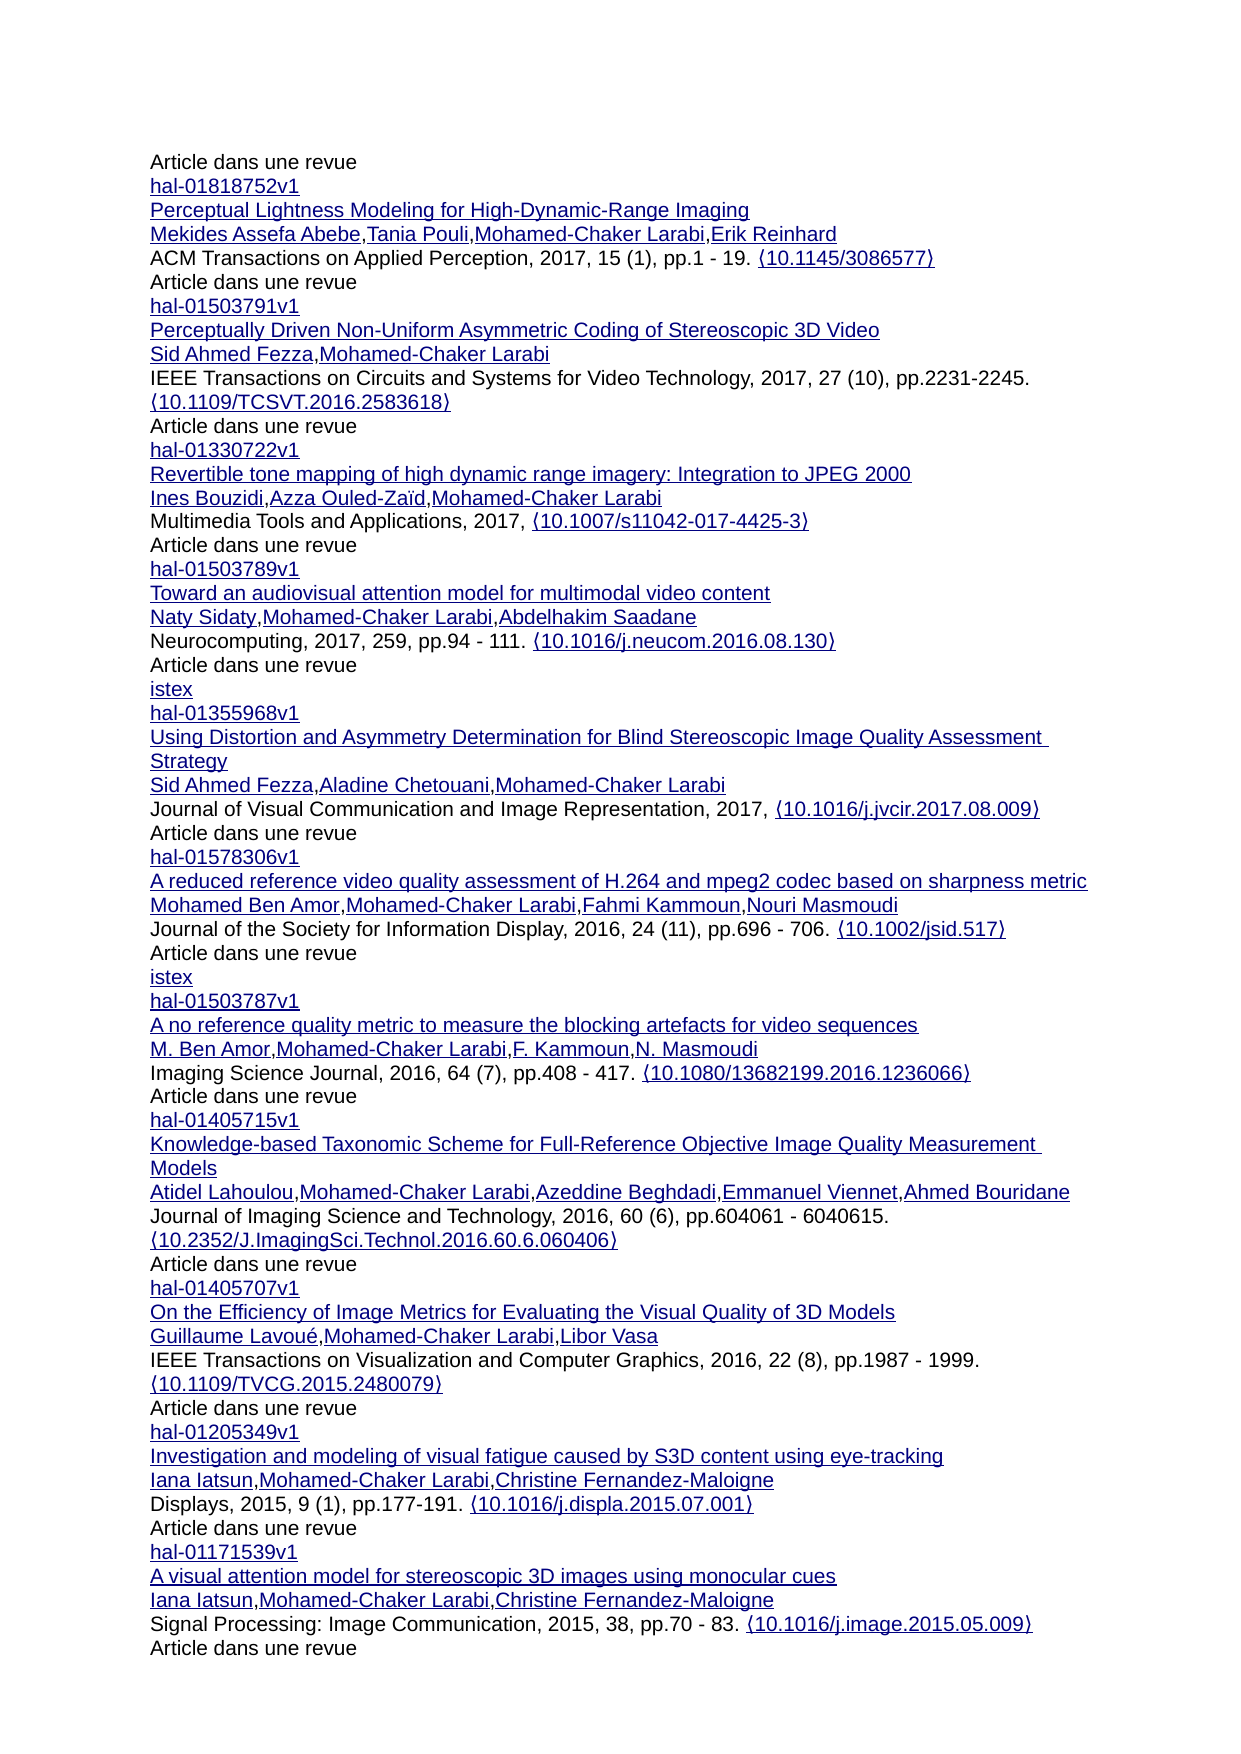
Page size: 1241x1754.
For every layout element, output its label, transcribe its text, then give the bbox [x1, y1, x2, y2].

table_cell A reduced reference video quality assessment of H.264 and mpeg2 codec based on sharpness metric Mohamed Ben Amor,Mohamed-Chaker Larabi,Fahmi Kammoun,Nouri Masmoudi Journal of the Society for Information Display, 2016, 24 (11), pp.696 - 706. ⟨10.1002/jsid.517⟩ Article dans une revue istex hal-01503787v1 [150, 869, 1090, 1012]
table_cell Knowledge-based Taxonomic Scheme for Full-Reference Objective Image Quality Measurement Models Atidel Lahoulou,Mohamed-Chaker Larabi,Azeddine Beghdadi,Emmanuel Viennet,Ahmed Bouridane Journal of Imaging Science and Technology, 2016, 60 (6), pp.604061 - 6040615. ⟨10.2352/J.ImagingSci.Technol.2016.60.6.060406⟩ Article dans une revue hal-01405707v1 [150, 1132, 1090, 1300]
table_cell Toward an audiovisual attention model for multimodal video content Naty Sidaty,Mohamed-Chaker Larabi,Abdelhakim Saadane Neurocomputing, 2017, 259, pp.94 - 111. ⟨10.1016/j.neucom.2016.08.130⟩ Article dans une revue istex hal-01355968v1 [150, 581, 1090, 725]
table_cell Perceptually Driven Non-Uniform Asymmetric Coding of Stereoscopic 3D Video Sid Ahmed Fezza,Mohamed-Chaker Larabi IEEE Transactions on Circuits and Systems for Video Technology, 2017, 27 (10), pp.2231-2245. ⟨10.1109/TCSVT.2016.2583618⟩ Article dans une revue hal-01330722v1 [150, 318, 1090, 461]
table_cell Using Distortion and Asymmetry Determination for Blind Stereoscopic Image Quality Assessment Strategy Sid Ahmed Fezza,Aladine Chetouani,Mohamed-Chaker Larabi Journal of Visual Communication and Image Representation, 2017, ⟨10.1016/j.jvcir.2017.08.009⟩ Article dans une revue hal-01578306v1 [150, 725, 1090, 869]
table_cell Revertible tone mapping of high dynamic range imagery: Integration to JPEG 2000 Ines Bouzidi,Azza Ouled-Zaïd,Mohamed-Chaker Larabi Multimedia Tools and Applications, 2017, ⟨10.1007/s11042-017-4425-3⟩ Article dans une revue hal-01503789v1 [150, 461, 1090, 581]
table_cell A visual attention model for stereoscopic 3D images using monocular cues Iana Iatsun,Mohamed-Chaker Larabi,Christine Fernandez-Maloigne Signal Processing: Image Communication, 2015, 38, pp.70 - 83. ⟨10.1016/j.image.2015.05.009⟩ Article dans une revue [150, 1564, 1090, 1659]
table_cell On the Efficiency of Image Metrics for Evaluating the Visual Quality of 3D Models Guillaume Lavoué,Mohamed-Chaker Larabi,Libor Vasa IEEE Transactions on Visualization and Computer Graphics, 2016, 22 (8), pp.1987 - 1999. ⟨10.1109/TVCG.2015.2480079⟩ Article dans une revue hal-01205349v1 [150, 1300, 1090, 1444]
table_cell Article dans une revue hal-01818752v1 [150, 150, 1090, 198]
table_cell A no reference quality metric to measure the blocking artefacts for video sequences M. Ben Amor,Mohamed-Chaker Larabi,F. Kammoun,N. Masmoudi Imaging Science Journal, 2016, 64 (7), pp.408 - 417. ⟨10.1080/13682199.2016.1236066⟩ Article dans une revue hal-01405715v1 [150, 1013, 1090, 1132]
table_cell Investigation and modeling of visual fatigue caused by S3D content using eye-tracking Iana Iatsun,Mohamed-Chaker Larabi,Christine Fernandez-Maloigne Displays, 2015, 9 (1), pp.177-191. ⟨10.1016/j.displa.2015.07.001⟩ Article dans une revue hal-01171539v1 [150, 1444, 1090, 1563]
table_cell Perceptual Lightness Modeling for High-Dynamic-Range Imaging Mekides Assefa Abebe,Tania Pouli,Mohamed-Chaker Larabi,Erik Reinhard ACM Transactions on Applied Perception, 2017, 15 (1), pp.1 - 19. ⟨10.1145/3086577⟩ Article dans une revue hal-01503791v1 [150, 198, 1090, 318]
